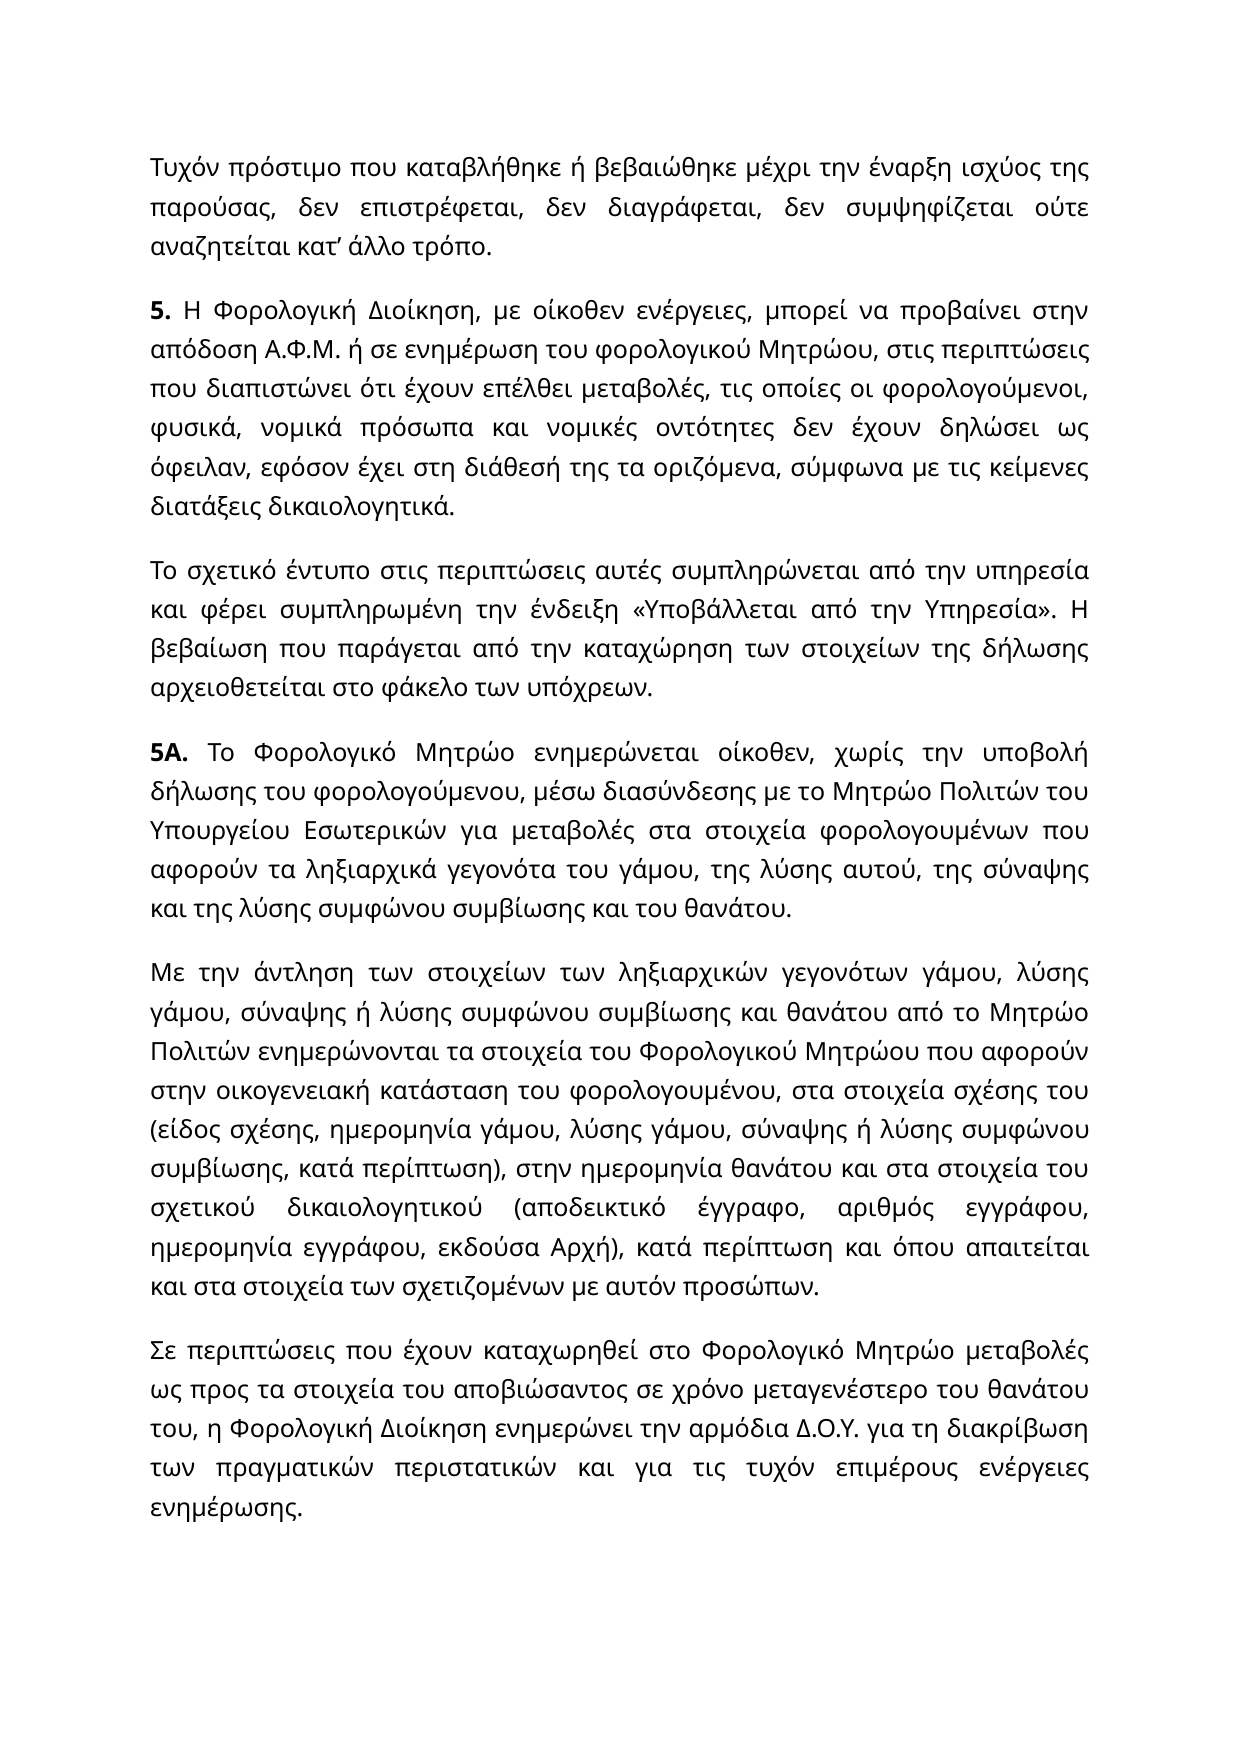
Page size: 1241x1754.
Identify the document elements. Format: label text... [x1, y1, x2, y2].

text Τυχόν πρόστιμο που καταβλήθηκε ή βεβαιώθηκε μέχρι την έναρξη ισχύος της παρούσας, δεν επιστρέφεται, δεν διαγράφεται, δεν συμψηφίζεται ούτε αναζητείται κατ’ άλλο τρόπο. [150, 150, 1090, 262]
text Σε περιπτώσεις που έχουν καταχωρηθεί στο Φορολογικό Μητρώο μεταβολές ως προς τα στοιχεία του αποβιώσαντος σε χρόνο μεταγενέστερο του θανάτου του, η Φορολογική Διοίκηση ενημερώνει την αρμόδια Δ.Ο.Υ. για τη διακρίβωση των πραγματικών περιστατικών και για τις τυχόν επιμέρους ενέργειες ενημέρωσης. [150, 1332, 1090, 1523]
text Το σχετικό έντυπο στις περιπτώσεις αυτές συμπληρώνεται από την υπηρεσία και φέρει συμπληρωμένη την ένδειξη «Υποβάλλεται από την Υπηρεσία». Η βεβαίωση που παράγεται από την καταχώρηση των στοιχείων της δήλωσης αρχειοθετείται στο φάκελο των υπόχρεων. [150, 552, 1090, 704]
text Με την άντληση των στοιχείων των ληξιαρχικών γεγονότων γάμου, λύσης γάμου, σύναψης ή λύσης συμφώνου συμβίωσης και θανάτου από το Μητρώο Πολιτών ενημερώνονται τα στοιχεία του Φορολογικού Μητρώου που αφορούν στην οικογενειακή κατάσταση του φορολογουμένου, στα στοιχεία σχέσης του (είδος σχέσης, ημερομηνία γάμου, λύσης γάμου, σύναψης ή λύσης συμφώνου συμβίωσης, κατά περίπτωση), στην ημερομηνία θανάτου και στα στοιχεία του σχετικού δικαιολογητικού (αποδεικτικό έγγραφο, αριθμός εγγράφου, ημερομηνία εγγράφου, εκδούσα Αρχή), κατά περίπτωση και όπου απαιτείται και στα στοιχεία των σχετιζομένων με αυτόν προσώπων. [150, 955, 1090, 1302]
text 5Α. Το Φορολογικό Μητρώο ενημερώνεται οίκοθεν, χωρίς την υποβολή δήλωσης του φορολογούμενου, μέσω διασύνδεσης με το Μητρώο Πολιτών του Υπουργείου Εσωτερικών για μεταβολές στα στοιχεία φορολογουμένων που αφορούν τα ληξιαρχικά γεγονότα του γάμου, της λύσης αυτού, της σύναψης και της λύσης συμφώνου συμβίωσης και του θανάτου. [150, 734, 1090, 925]
text 5. Η Φορολογική Διοίκηση, με οίκοθεν ενέργειες, μπορεί να προβαίνει στην απόδοση Α.Φ.Μ. ή σε ενημέρωση του φορολογικού Μητρώου, στις περιπτώσεις που διαπιστώνει ότι έχουν επέλθει μεταβολές, τις οποίες οι φορολογούμενοι, φυσικά, νομικά πρόσωπα και νομικές οντότητες δεν έχουν δηλώσει ως όφειλαν, εφόσον έχει στη διάθεσή της τα οριζόμενα, σύμφωνα με τις κείμενες διατάξεις δικαιολογητικά. [150, 292, 1090, 522]
